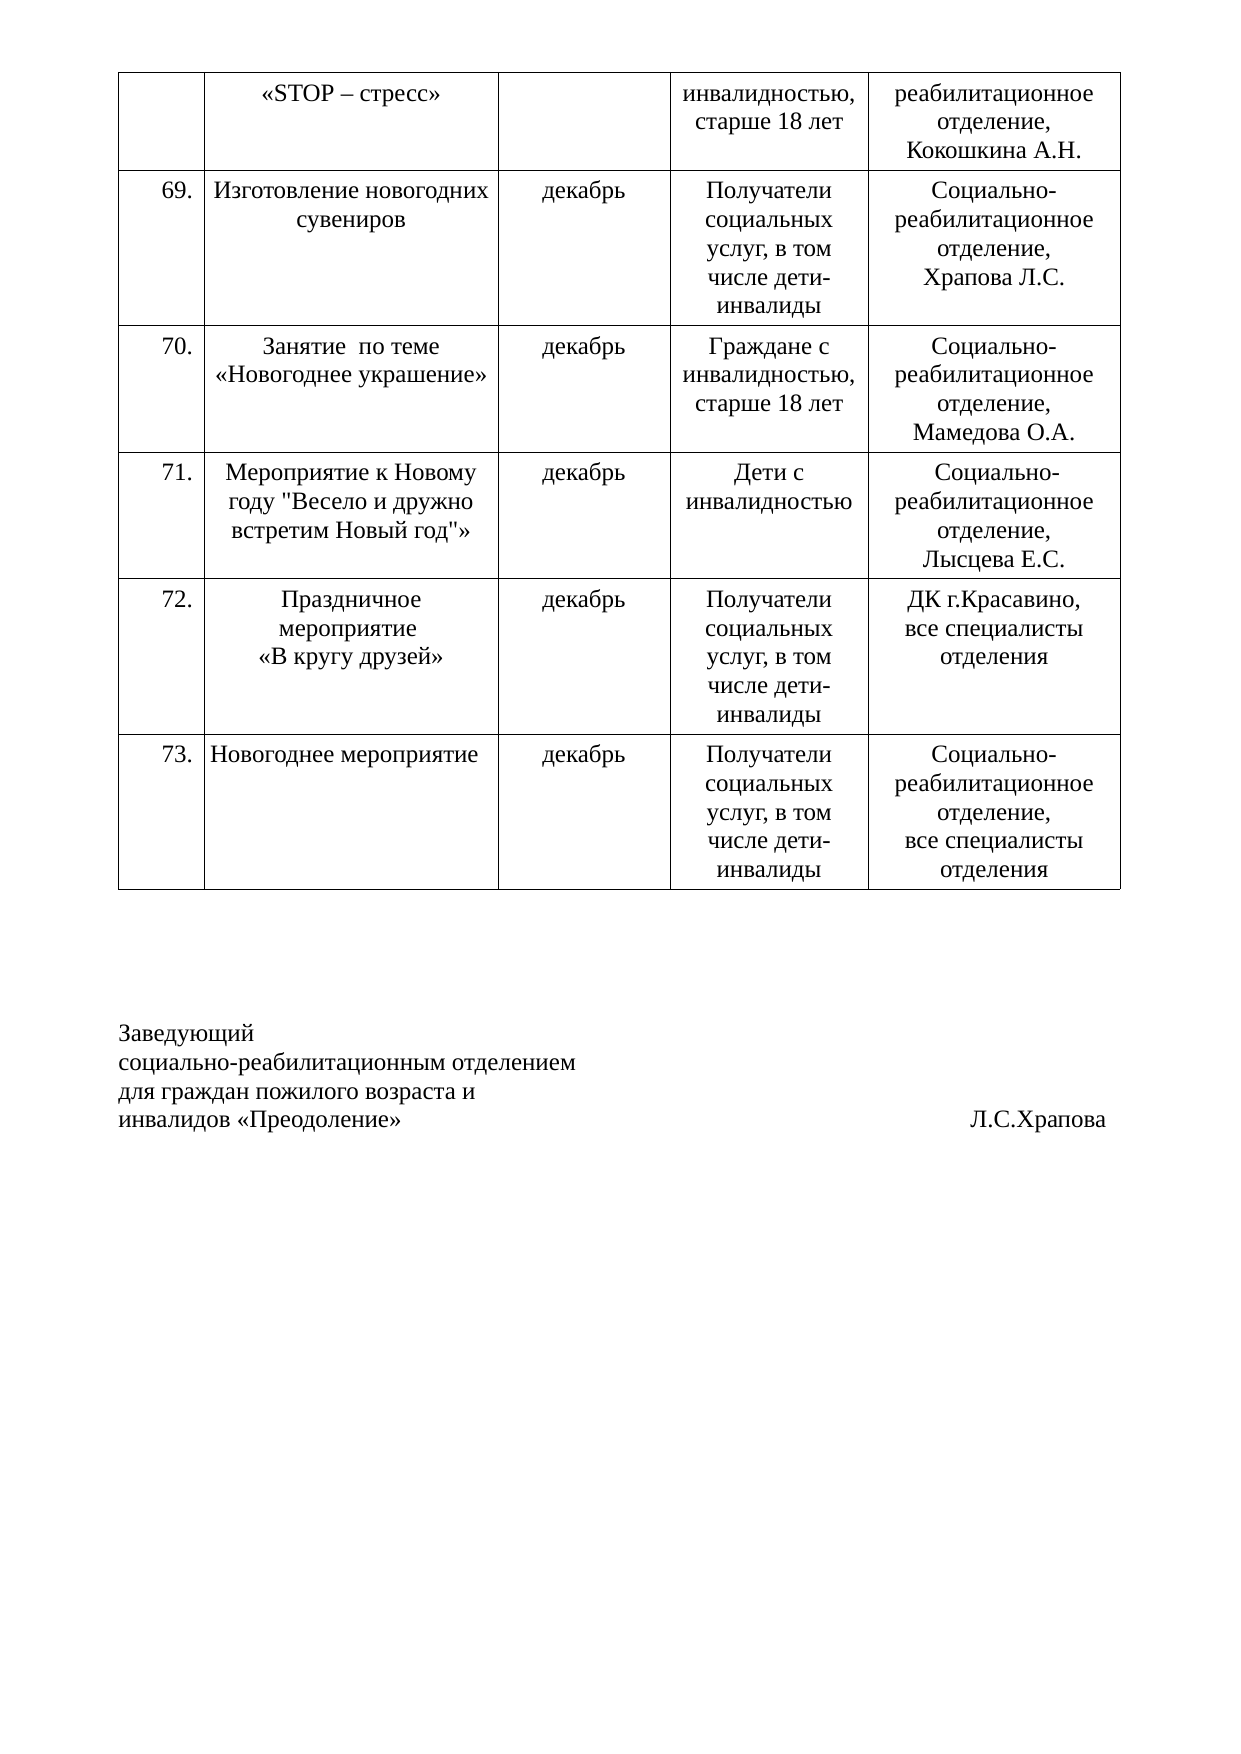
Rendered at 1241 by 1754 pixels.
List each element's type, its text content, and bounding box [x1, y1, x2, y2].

table_cell Праздничное мероприятие «В кругу друзей» [205, 579, 498, 733]
table_cell Мероприятие к Новому году "Весело и дружно встретим Новый год"» [205, 453, 498, 578]
text инвалидов «Преодоление» Л.С.Храпова [118, 1104, 1122, 1133]
table_cell Получатели социальных услуг, в том числе дети-инвалиды [671, 735, 868, 889]
text Заведующий [118, 1018, 1122, 1047]
table_cell инвалидностью, старше 18 лет [671, 73, 868, 170]
table_cell Изготовление новогодних сувениров [205, 171, 498, 325]
table_cell декабрь [499, 326, 670, 452]
table_cell [119, 735, 204, 889]
text для граждан пожилого возраста и [118, 1076, 1122, 1104]
table_cell Занятие по теме «Новогоднее украшение» [205, 326, 498, 452]
table_cell [119, 579, 204, 733]
table_cell Получатели социальных услуг, в том числе дети-инвалиды [671, 171, 868, 325]
table_cell Социально-реабилитационное отделение, Мамедова О.А. [869, 326, 1120, 452]
text социально-реабилитационным отделением [118, 1047, 1122, 1076]
table_cell Граждане с инвалидностью, старше 18 лет [671, 326, 868, 452]
table_cell Дети с инвалидностью [671, 453, 868, 578]
table_cell декабрь [499, 735, 670, 889]
table_cell декабрь [499, 579, 670, 733]
table_cell [119, 171, 204, 325]
table_cell Социально-реабилитационное отделение, Храпова Л.С. [869, 171, 1120, 325]
table_cell [119, 326, 204, 452]
table_cell [499, 73, 670, 170]
table_cell [119, 453, 204, 578]
table_cell Получатели социальных услуг, в том числе дети-инвалиды [671, 579, 868, 733]
table_cell ДК г.Красавино, все специалисты отделения [869, 579, 1120, 733]
table_cell [119, 73, 204, 170]
table_cell Новогоднее мероприятие [205, 735, 498, 889]
table_cell реабилитационное отделение, Кокошкина А.Н. [869, 73, 1120, 170]
table_cell Социально-реабилитационное отделение, все специалисты отделения [869, 735, 1120, 889]
table_cell декабрь [499, 171, 670, 325]
table_cell «STOP – стресс» [205, 73, 498, 170]
table_cell Социально-реабилитационное отделение, Лысцева Е.С. [869, 453, 1120, 578]
table_cell декабрь [499, 453, 670, 578]
